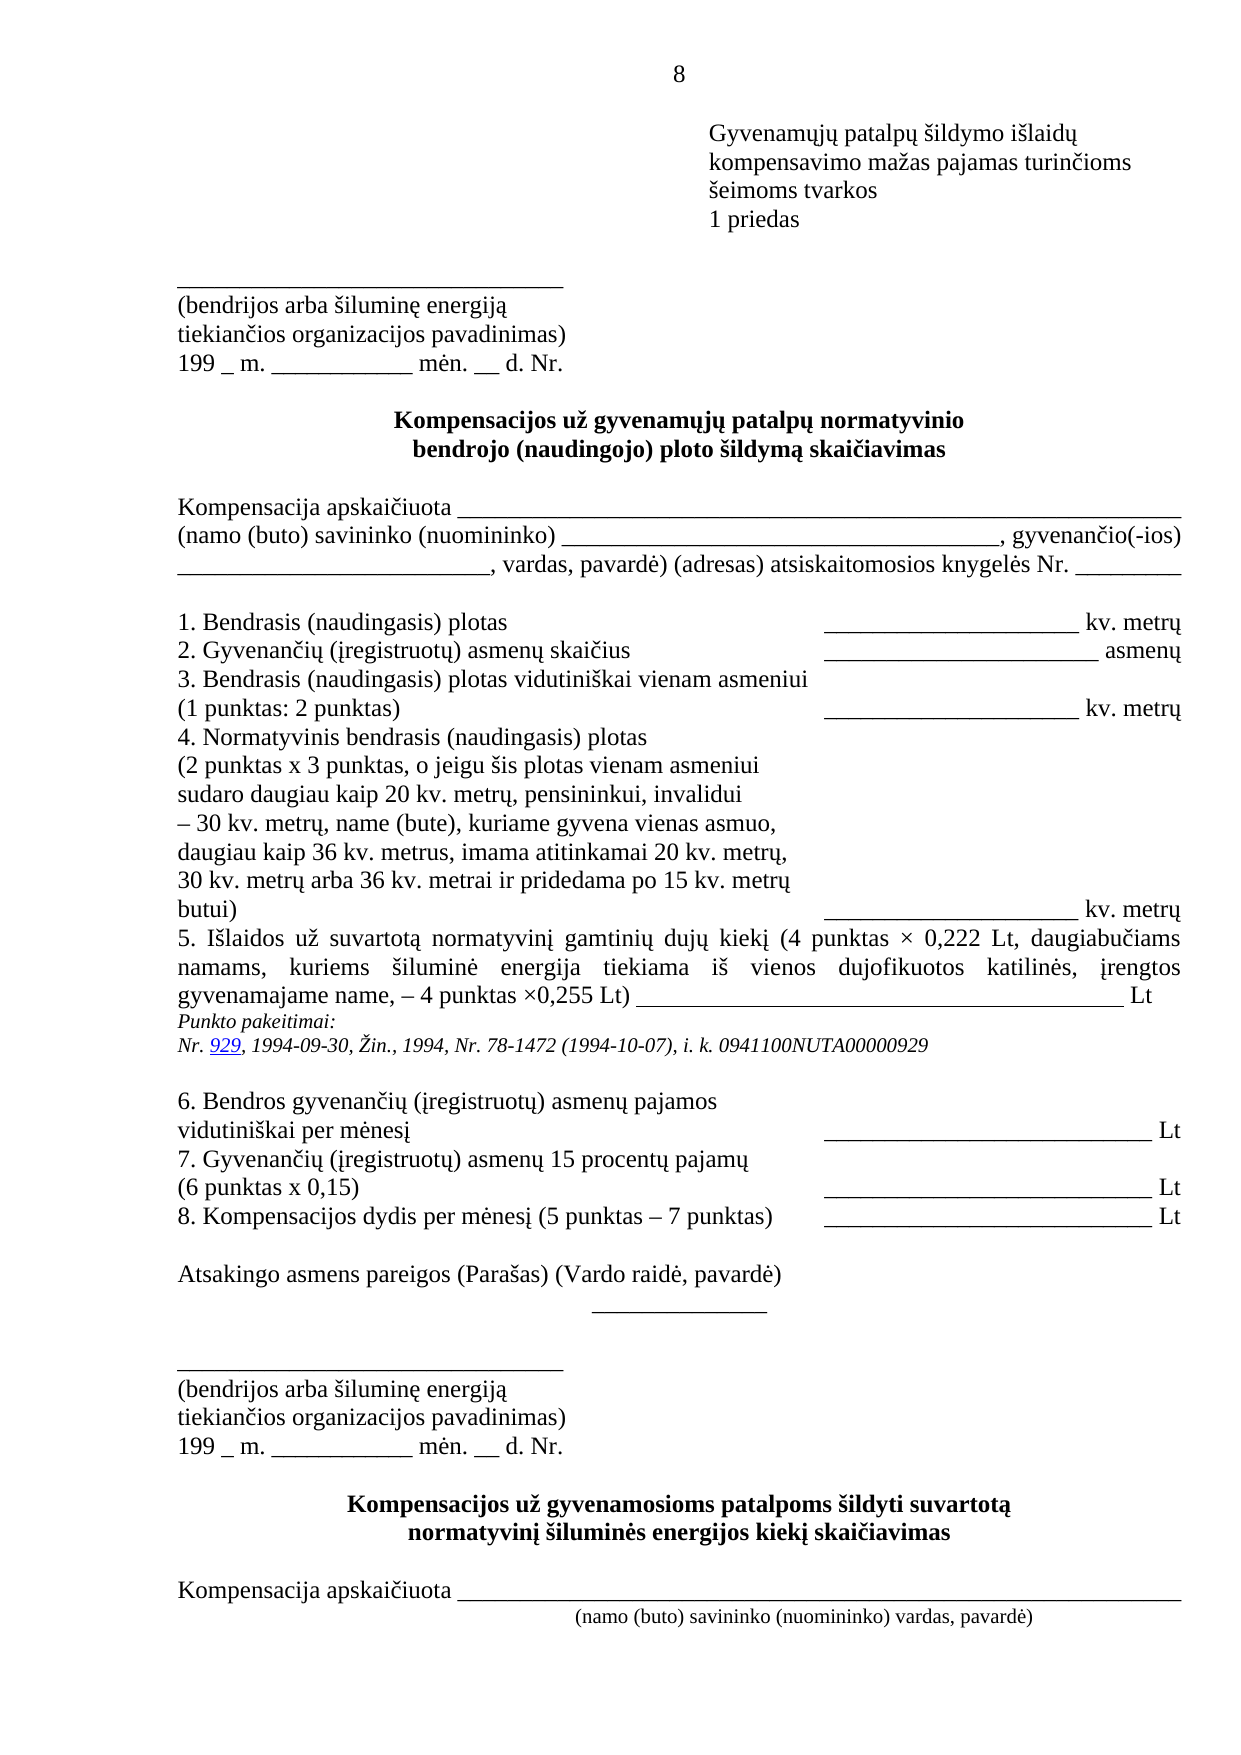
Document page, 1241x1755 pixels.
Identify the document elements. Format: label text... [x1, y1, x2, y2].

text normatyvinį šiluminės energijos kiekį skaičiavimas [177, 1517, 1181, 1546]
text Nr. 929, 1994-09-30, Žin., 1994, Nr. 78-1472 (1994-10-07), i. k. 0941100NUTA00000929 [177, 1033, 1181, 1057]
text _________________________, vardas, pavardė) (adresas) atsiskaitomosios knygelės Nr. [177, 549, 1181, 578]
text (1 punktas: 2 punktas) kv. metrų [177, 693, 1181, 722]
text bendrojo (naudingojo) ploto šildymą skaičiavimas [177, 434, 1181, 463]
text sudaro daugiau kaip 20 kv. metrų, pensininkui, invalidui [177, 779, 1181, 808]
text vidutiniškai per mėnesį Lt [177, 1115, 1181, 1144]
text (6 punktas x 0,15) Lt [177, 1172, 1181, 1201]
text 3. Bendrasis (naudingasis) plotas vidutiniškai vienam asmeniui [177, 664, 1181, 693]
text 7. Gyvenančių (įregistruotų) asmenų 15 procentų pajamų [177, 1144, 1181, 1172]
text 30 kv. metrų arba 36 kv. metrai ir pridedama po 15 kv. metrų [177, 866, 1181, 894]
text šeimoms tvarkos [177, 176, 1181, 204]
text (namo (buto) savininko (nuomininko) , gyvenančio(-ios) [177, 521, 1181, 549]
text Kompensacija apskaičiuota [177, 1575, 1181, 1604]
text – 30 kv. metrų, name (bute), kuriame gyvena vienas asmuo, [177, 808, 1181, 837]
text Kompensacijos už gyvenamosioms patalpoms šildyti suvartotą [177, 1489, 1181, 1517]
text Kompensacija apskaičiuota [177, 492, 1181, 521]
text 1. Bendrasis (naudingasis) plotas kv. metrų [177, 607, 1181, 636]
text butui) kv. metrų [177, 894, 1181, 923]
text 199 _ m. mėn. __ d. Nr. [177, 348, 1181, 377]
text 8. Kompensacijos dydis per mėnesį (5 punktas – 7 punktas) Lt [177, 1201, 1181, 1230]
text Punkto pakeitimai: [177, 1009, 1181, 1033]
text 4. Normatyvinis bendrasis (naudingasis) plotas [177, 722, 1181, 751]
text 5. Išlaidos už suvartotą normatyvinį gamtinių dujų kiekį (4 punktas × 0,222 Lt, daugiabučiams namams, kuriems šiluminė energija tiekiama iš vienos dujofikuotos katilinės, įrengtos gyvenamajame name, – 4 punktas ×0,255 Lt) Lt [177, 923, 1181, 1009]
text (2 punktas x 3 punktas, o jeigu šis plotas vienam asmeniui [177, 751, 1181, 779]
text 6. Bendros gyvenančių (įregistruotų) asmenų pajamos [177, 1086, 1181, 1115]
text (bendrijos arba šiluminę energiją [177, 1374, 1181, 1402]
text 199 _ m. mėn. __ d. Nr. [177, 1431, 1181, 1460]
text tiekiančios organizacijos pavadinimas) [177, 1402, 1181, 1431]
text Atsakingo asmens pareigos (Parašas) (Vardo raidė, pavardė) [177, 1259, 1181, 1287]
text Kompensacijos už gyvenamųjų patalpų normatyvinio [177, 406, 1181, 434]
text ______________ [177, 1287, 1181, 1316]
text kompensavimo mažas pajamas turinčioms [177, 147, 1181, 176]
text (bendrijos arba šiluminę energiją [177, 291, 1181, 319]
text 2. Gyvenančių (įregistruotų) asmenų skaičius asmenų [177, 636, 1181, 664]
text Gyvenamųjų patalpų šildymo išlaidų [709, 118, 1181, 147]
text tiekiančios organizacijos pavadinimas) [177, 319, 1181, 348]
text daugiau kaip 36 kv. metrus, imama atitinkamai 20 kv. metrų, [177, 837, 1181, 866]
text (namo (buto) savininko (nuomininko) vardas, pavardė) [177, 1604, 1181, 1628]
text 1 priedas [177, 204, 1181, 233]
